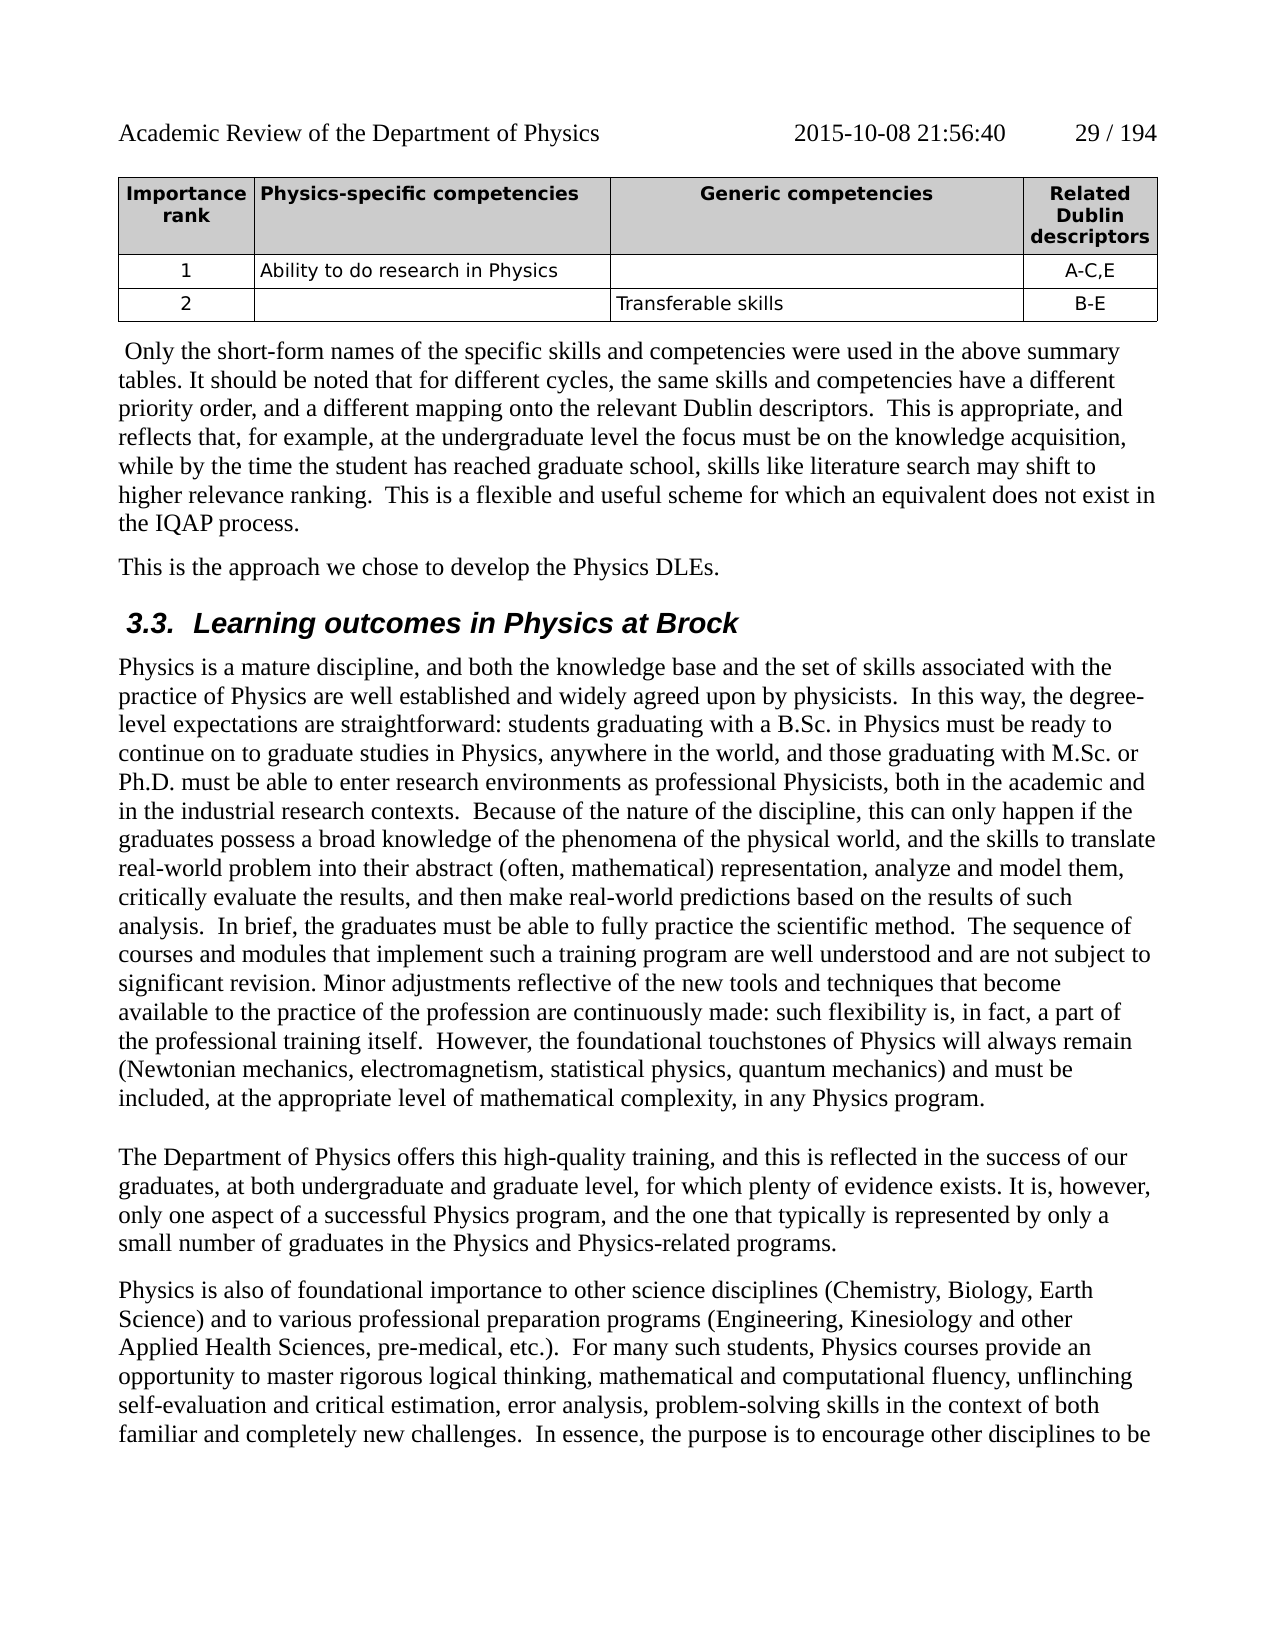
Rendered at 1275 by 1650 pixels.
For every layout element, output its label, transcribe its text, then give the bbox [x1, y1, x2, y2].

table_cell A-C,E [1024, 255, 1157, 287]
text This is the approach we chose to develop the Physics DLEs. [118, 552, 1157, 581]
table_cell B-E [1024, 289, 1157, 321]
text Only the short-form names of the specific skills and competencies were used in the above summary tables. It should be noted that for different cycles, the same skills and competencies have a different priority order, and a different mapping onto the relevant Dublin descriptors. This is appropriate, and reflects that, for example, at the undergraduate level the focus must be on the knowledge acquisition, while by the time the student has reached graduate school, skills like literature search may shift to higher relevance ranking. This is a flexible and useful scheme for which an equivalent does not exist in the IQAP process. [118, 336, 1157, 537]
table_cell [255, 289, 610, 321]
text Physics is a mature discipline, and both the knowledge base and the set of skills associated with the practice of Physics are well established and widely agreed upon by physicists. In this way, the degree-level expectations are straightforward: students graduating with a B.Sc. in Physics must be ready to continue on to graduate studies in Physics, anywhere in the world, and those graduating with M.Sc. or Ph.D. must be able to enter research environments as professional Physicists, both in the academic and in the industrial research contexts. Because of the nature of the discipline, this can only happen if the graduates possess a broad knowledge of the phenomena of the physical world, and the skills to translate real-world problem into their abstract (often, mathematical) representation, analyze and model them, critically evaluate the results, and then make real-world predictions based on the results of such analysis. In brief, the graduates must be able to fully practice the scientific method. The sequence of courses and modules that implement such a training program are well understood and are not subject to significant revision. Minor adjustments reflective of the new tools and techniques that become available to the practice of the profession are continuously made: such flexibility is, in fact, a part of the professional training itself. However, the foundational touchstones of Physics will always remain (Newtonian mechanics, electromagnetism, statistical physics, quantum mechanics) and must be included, at the appropriate level of mathematical complexity, in any Physics program. [118, 652, 1157, 1112]
table_header Generic competencies [611, 178, 1023, 254]
text The Department of Physics offers this high-quality training, and this is reflected in the success of our graduates, at both undergraduate and graduate level, for which plenty of evidence exists. It is, however, only one aspect of a successful Physics program, and the one that typically is represented by only a small number of graduates in the Physics and Physics-related programs. [118, 1142, 1157, 1257]
table_cell 1 [119, 255, 254, 287]
table_cell Ability to do research in Physics [255, 255, 610, 287]
table_cell 2 [119, 289, 254, 321]
table_cell [611, 255, 1023, 287]
subtitle Learning outcomes in Physics at Brock [118, 606, 1157, 639]
text Physics is also of foundational importance to other science disciplines (Chemistry, Biology, Earth Science) and to various professional preparation programs (Engineering, Kinesiology and other Applied Health Sciences, pre-medical, etc.). For many such students, Physics courses provide an opportunity to master rigorous logical thinking, mathematical and computational fluency, unflinching self-evaluation and critical estimation, error analysis, problem-solving skills in the context of both familiar and completely new challenges. In essence, the purpose is to encourage other disciplines to be [118, 1275, 1157, 1447]
table_header Importance rank [119, 178, 254, 254]
table_header Physics-specific competencies [255, 178, 610, 254]
table_header Related Dublin descriptors [1024, 178, 1157, 254]
table_cell Transferable skills [611, 289, 1023, 321]
